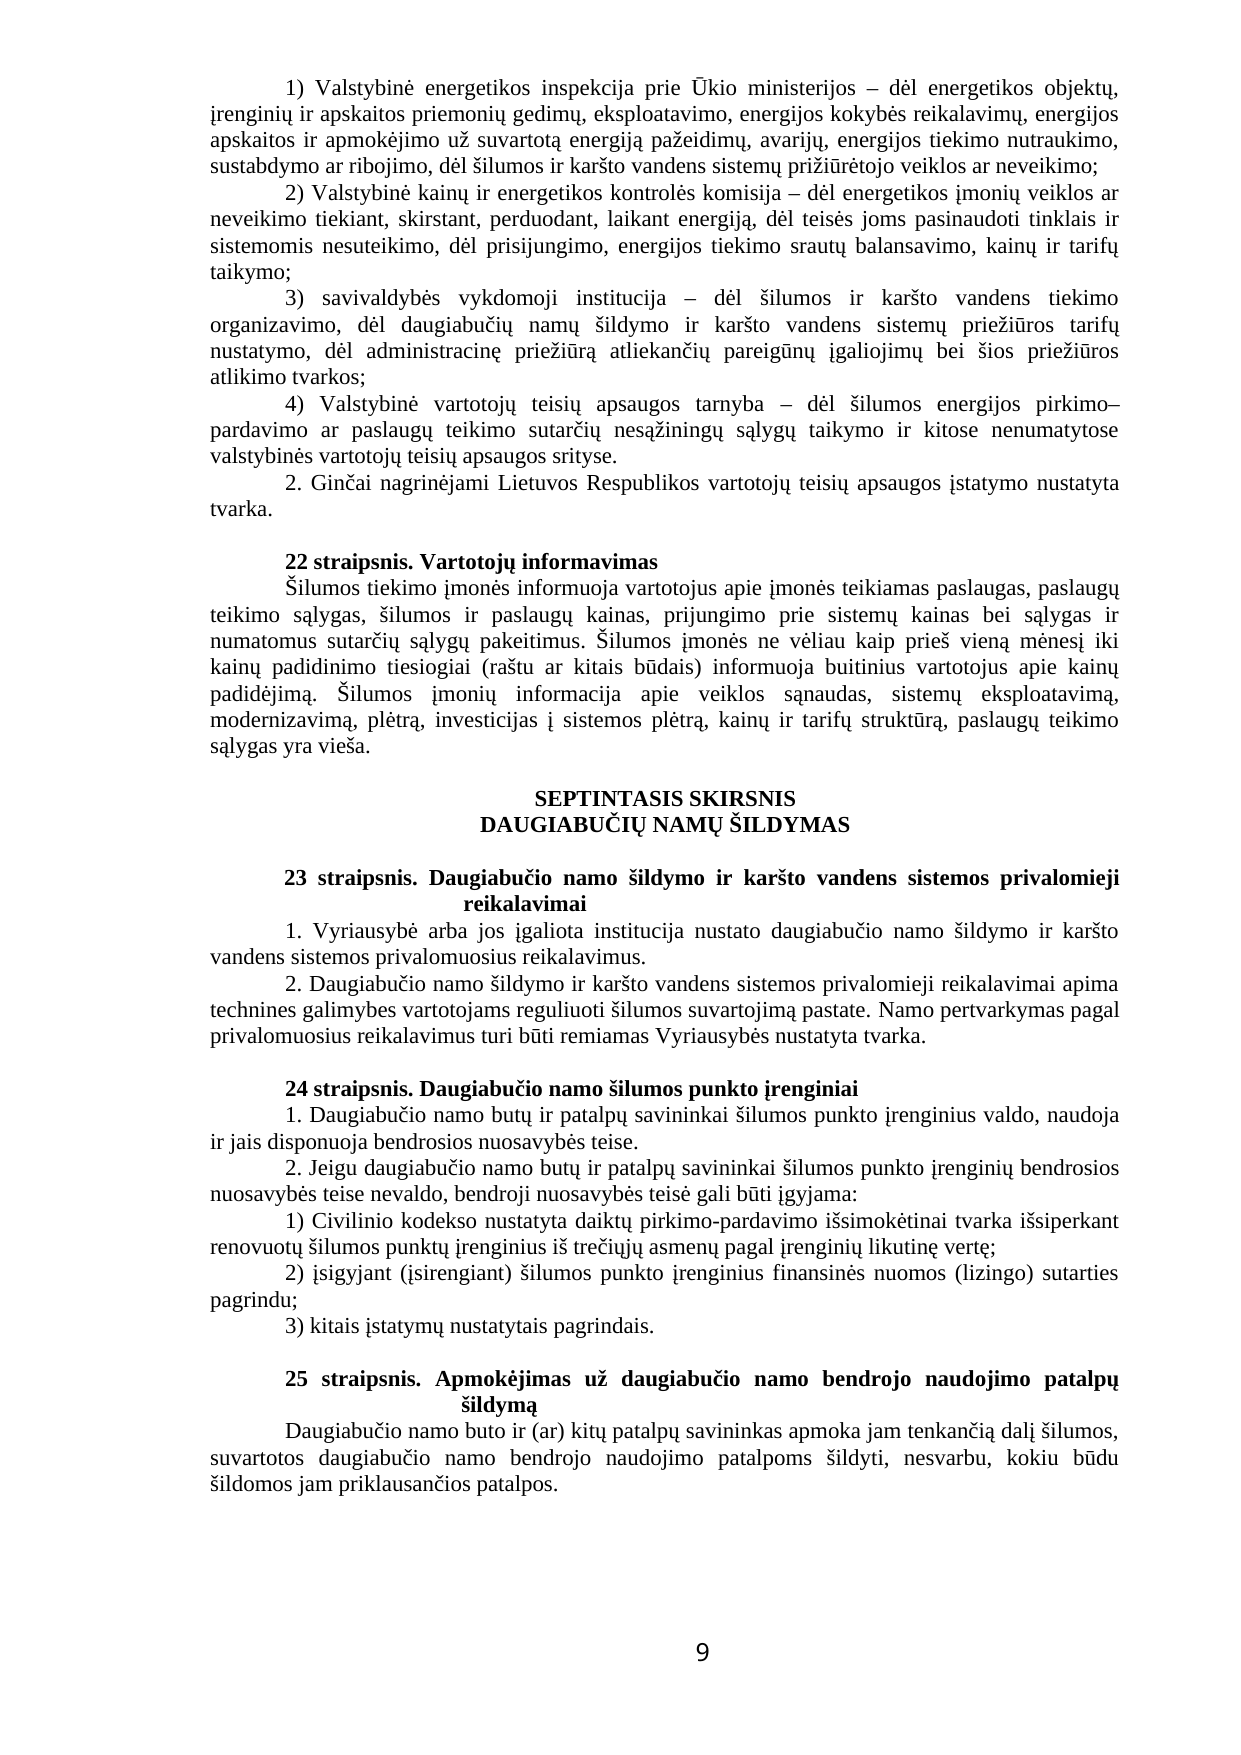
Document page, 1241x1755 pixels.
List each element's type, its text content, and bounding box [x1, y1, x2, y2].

text 1. Daugiabučio namo butų ir patalpų savininkai šilumos punkto įrenginius valdo, naudoja ir jais disponuoja bendrosios nuosavybės teise. [210, 1101, 1120, 1154]
text 2. Daugiabučio namo šildymo ir karšto vandens sistemos privalomieji reikalavimai apima technines galimybes vartotojams reguliuoti šilumos suvartojimą pastate. Namo pertvarkymas pagal privalomuosius reikalavimus turi būti remiamas Vyriausybės nustatyta tvarka. [210, 969, 1120, 1049]
text 2. Jeigu daugiabučio namo butų ir patalpų savininkai šilumos punkto įrenginių bendrosios nuosavybės teise nevaldo, bendroji nuosavybės teisė gali būti įgyjama: [210, 1154, 1120, 1207]
text 24 straipsnis. Daugiabučio namo šilumos punkto įrenginiai [210, 1075, 1120, 1101]
text 25 straipsnis. Apmokėjimas už daugiabučio namo bendrojo naudojimo patalpų šildymą [285, 1365, 1120, 1418]
text 22 straipsnis. Vartotojų informavimas [210, 548, 1120, 574]
text 1) Civilinio kodekso nustatyta daiktų pirkimo-pardavimo išsimokėtinai tvarka išsiperkant renovuotų šilumos punktų įrenginius iš trečiųjų asmenų pagal įrenginių likutinę vertę; [210, 1207, 1120, 1259]
text Šilumos tiekimo įmonės informuoja vartotojus apie įmonės teikiamas paslaugas, paslaugų teikimo sąlygas, šilumos ir paslaugų kainas, prijungimo prie sistemų kainas bei sąlygas ir numatomus sutarčių sąlygų pakeitimus. Šilumos įmonės ne vėliau kaip prieš vieną mėnesį iki kainų padidinimo tiesiogiai (raštu ar kitais būdais) informuoja buitinius vartotojus apie kainų padidėjimą. Šilumos įmonių informacija apie veiklos sąnaudas, sistemų eksploatavimą, modernizavimą, plėtrą, investicijas į sistemos plėtrą, kainų ir tarifų struktūrą, paslaugų teikimo sąlygas yra vieša. [210, 574, 1120, 759]
text 2) įsigyjant (įsirengiant) šilumos punkto įrenginius finansinės nuomos (lizingo) sutarties pagrindu; [210, 1259, 1120, 1312]
text 4) Valstybinė vartotojų teisių apsaugos tarnyba – dėl šilumos energijos pirkimo–pardavimo ar paslaugų teikimo sutarčių nesąžiningų sąlygų taikymo ir kitose nenumatytose valstybinės vartotojų teisių apsaugos srityse. [210, 390, 1120, 469]
text 2) Valstybinė kainų ir energetikos kontrolės komisija – dėl energetikos įmonių veiklos ar neveikimo tiekiant, skirstant, perduodant, laikant energiją, dėl teisės joms pasinaudoti tinklais ir sistemomis nesuteikimo, dėl prisijungimo, energijos tiekimo srautų balansavimo, kainų ir tarifų taikymo; [210, 179, 1120, 284]
text DAUGIABUČIŲ NAMŲ ŠILDYMAS [210, 811, 1120, 838]
text 3) kitais įstatymų nustatytais pagrindais. [210, 1312, 1120, 1338]
text 1) Valstybinė energetikos inspekcija prie Ūkio ministerijos – dėl energetikos objektų, įrenginių ir apskaitos priemonių gedimų, eksploatavimo, energijos kokybės reikalavimų, energijos apskaitos ir apmokėjimo už suvartotą energiją pažeidimų, avarijų, energijos tiekimo nutraukimo, sustabdymo ar ribojimo, dėl šilumos ir karšto vandens sistemų prižiūrėtojo veiklos ar neveikimo; [210, 73, 1120, 179]
text 23 straipsnis. Daugiabučio namo šildymo ir karšto vandens sistemos privalomieji reikalavimai [284, 864, 1120, 917]
text Daugiabučio namo buto ir (ar) kitų patalpų savininkas apmoka jam tenkančią dalį šilumos, suvartotos daugiabučio namo bendrojo naudojimo patalpoms šildyti, nesvarbu, kokiu būdu šildomos jam priklausančios patalpos. [210, 1418, 1120, 1497]
text 2. Ginčai nagrinėjami Lietuvos Respublikos vartotojų teisių apsaugos įstatymo nustatyta tvarka. [210, 469, 1120, 522]
text 1. Vyriausybė arba jos įgaliota institucija nustato daugiabučio namo šildymo ir karšto vandens sistemos privalomuosius reikalavimus. [210, 917, 1120, 969]
text 3) savivaldybės vykdomoji institucija – dėl šilumos ir karšto vandens tiekimo organizavimo, dėl daugiabučių namų šildymo ir karšto vandens sistemų priežiūros tarifų nustatymo, dėl administracinę priežiūrą atliekančių pareigūnų įgaliojimų bei šios priežiūros atlikimo tvarkos; [210, 284, 1120, 390]
text SEPTINTASIS SKIRSNIS [210, 785, 1120, 811]
